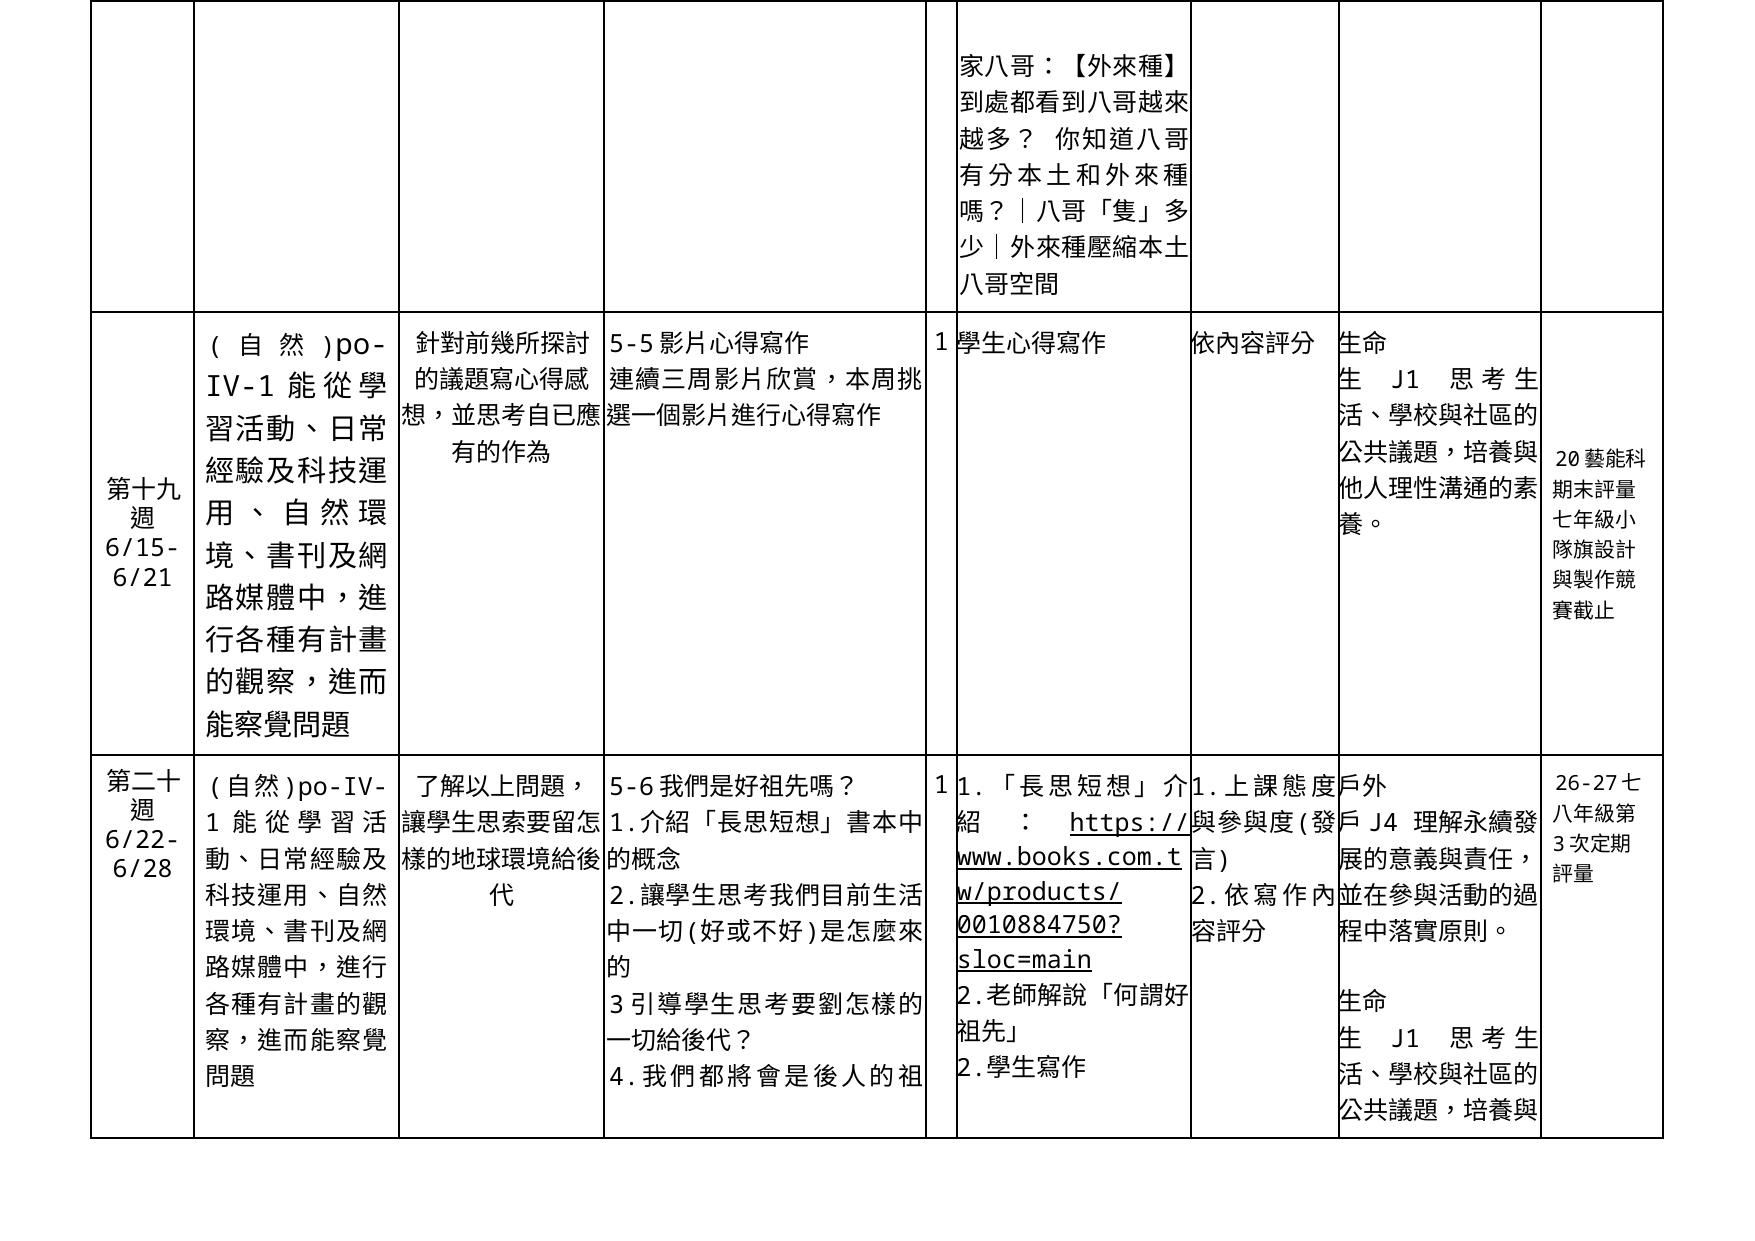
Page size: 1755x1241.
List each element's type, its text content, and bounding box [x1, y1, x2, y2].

table_cell [605, 2, 925, 311]
table_cell 1 [927, 313, 956, 754]
table_cell 針對前幾所探討的議題寫心得感想，並思考自已應有的作為 [400, 313, 603, 754]
table_cell 生命 生 J1 思考生活、學校與社區的公共議題，培養與他人理性溝通的素養。 [1340, 313, 1540, 754]
table_cell 1.「長思短想」介紹：https://www.books.com.tw/products/0010884750?sloc=main 2.老師解說「何謂好祖先」 2.學生寫作 [958, 756, 1190, 1137]
table_cell 依內容評分 [1192, 313, 1338, 754]
table_cell 1 [927, 756, 956, 1137]
table_cell (自然)po-IV-1能從學習活動、日常經驗及科技運用、自然環境、書刊及網路媒體中，進行各種有計畫的觀察，進而能察覺問題 [195, 756, 398, 1137]
table_cell 了解以上問題，讓學生思索要留怎樣的地球環境給後代 [400, 756, 603, 1137]
table_cell 第十九週6/15-6/21 [92, 313, 193, 754]
table_cell [400, 2, 603, 311]
table_cell [1340, 2, 1540, 311]
table_cell [1542, 2, 1662, 311]
table_cell 戶外 戶J4 理解永續發展的意義與責任，並在參與活動的過程中落實原則。 生命 生 J1 思考生活、學校與社區的公共議題，培養與 [1340, 756, 1540, 1137]
table_cell 學生心得寫作 [958, 313, 1190, 754]
table_cell 1.上課態度與參與度(發言) 2.依寫作內容評分 [1192, 756, 1338, 1137]
table_cell 5-5影片心得寫作 連續三周影片欣賞，本周挑選一個影片進行心得寫作 [605, 313, 925, 754]
table_cell [1192, 2, 1338, 311]
table_cell 第二十週6/22-6/28 [92, 756, 193, 1137]
table_cell [927, 2, 956, 311]
table_cell 20藝能科期末評量 七年級小隊旗設計與製作競賽截止 [1542, 313, 1662, 754]
table_cell (自然)po-IV-1能從學習活動、日常經驗及科技運用、自然環境、書刊及網路媒體中，進行各種有計畫的觀察，進而能察覺問題 [195, 313, 398, 754]
table_cell 家八哥：【外來種】到處都看到八哥越來越多？ 你知道八哥有分本土和外來種嗎？｜八哥「隻」多少｜外來種壓縮本土八哥空間 [958, 2, 1190, 311]
table_cell [195, 2, 398, 311]
table_cell 26-27七八年級第3次定期評量 [1542, 756, 1662, 1137]
table_cell 5-6我們是好祖先嗎？ 1.介紹「長思短想」書本中的概念 2.讓學生思考我們目前生活中一切(好或不好)是怎麼來的 3引導學生思考要劉怎樣的一切給後代？ 4.我們都將會是後人的祖 [605, 756, 925, 1137]
table_cell [92, 2, 193, 311]
